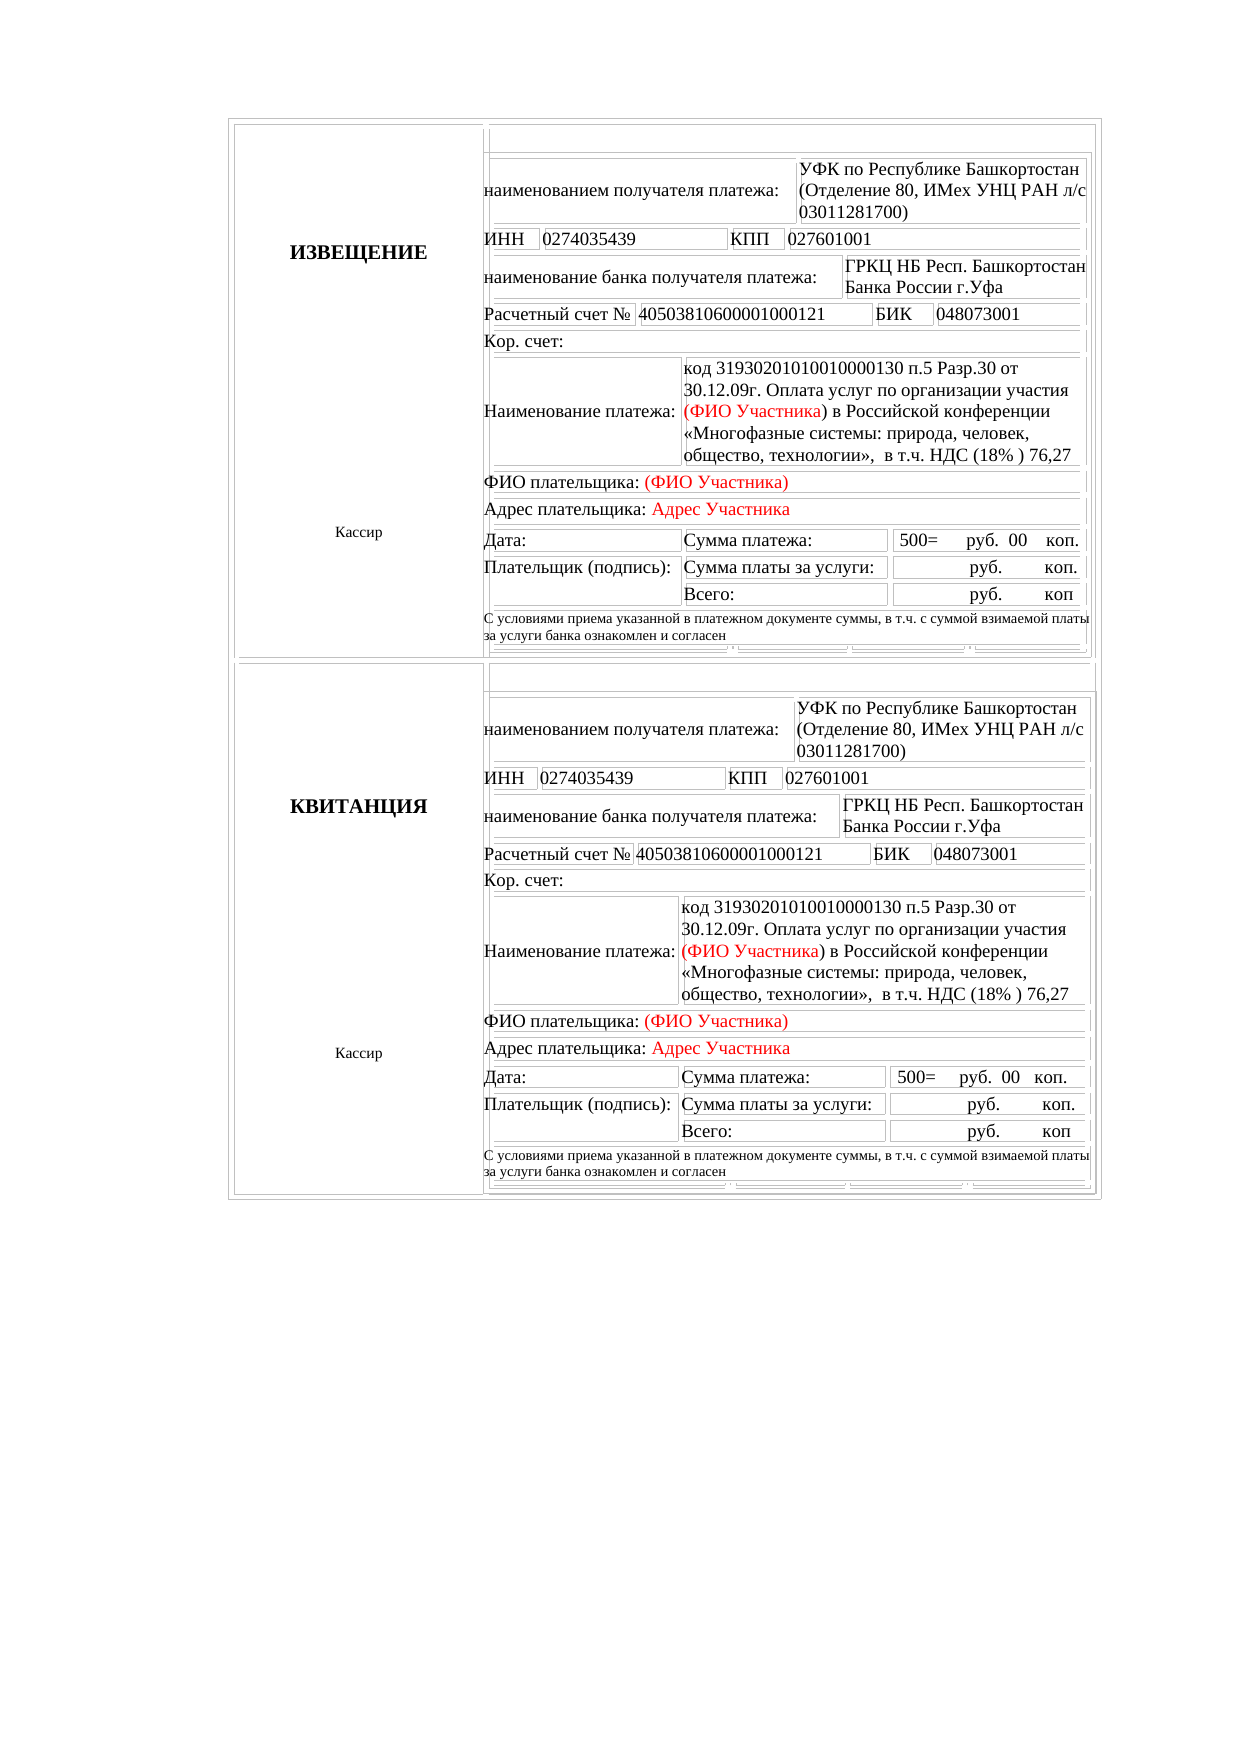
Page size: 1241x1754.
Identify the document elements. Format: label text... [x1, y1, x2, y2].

table_cell ГРКЦ НБ Респ. Башкортостан Банка России г.Уфа [842, 789, 1093, 837]
table_cell Плательщик (подпись): [490, 551, 683, 605]
table_cell ГРКЦ НБ Респ. Башкортостан Банка России г.Уфа [845, 249, 1088, 298]
table_cell Наименование платежа: [490, 352, 683, 465]
table_header [490, 663, 1095, 691]
table_header [486, 119, 1098, 657]
table_cell 048073001 [933, 837, 1093, 864]
table_cell 40503810600001000121 [638, 298, 875, 325]
table_cell Кор. счет: [490, 864, 1093, 891]
table_cell Наименование платежа: [490, 891, 681, 1004]
table_header ИЗВЕЩЕНИЕ Кассир [231, 119, 486, 657]
table_cell Сумма платы за услуги: [681, 1087, 888, 1114]
table_cell ФИО плательщика: (ФИО Участника) [490, 465, 1088, 492]
table_cell Сумма платежа: [683, 525, 890, 551]
table_cell руб. коп [890, 578, 1088, 605]
table_cell БИК [875, 299, 936, 325]
table_cell руб. коп. [888, 1087, 1093, 1114]
table_cell Кор. счет: [490, 325, 1088, 352]
table_cell ИНН [490, 223, 542, 249]
table_cell Адрес плательщика: Адрес Участника [490, 1031, 1093, 1060]
table_cell Расчетный счет № [490, 298, 638, 325]
table_cell С условиями приема указанной в платежном документе суммы, в т.ч. с суммой взимаемой платы за услуги банка ознакомлен и согласен [490, 605, 1088, 644]
table_cell 048073001 [936, 298, 1088, 325]
table_cell КПП [728, 762, 785, 788]
table_cell [486, 692, 1095, 1193]
table_cell БИК [873, 838, 933, 864]
table_cell [848, 1181, 965, 1188]
table_cell [733, 1181, 847, 1188]
table_cell [490, 644, 730, 652]
table_cell код 31930201010010000130 п.5 Разр.30 от 30.12.09г. Оплата услуг по организации участия (ФИО Участника) в Российской конференции «Многофазные системы: природа, человек, общество, технологии», в т.ч. НДС (18% ) 76,27 [683, 352, 1088, 465]
table_cell [970, 1180, 1093, 1188]
table_cell Всего: [683, 578, 890, 605]
table_header наименованием получателя платежа: [490, 692, 796, 761]
table_cell 500= руб. 00 коп. [890, 524, 1088, 551]
table_cell Расчетный счет № [490, 837, 636, 864]
table_cell Адрес плательщика: Адрес Участника [490, 492, 1088, 524]
table_cell Дата: [490, 1060, 681, 1087]
table_cell [490, 1180, 728, 1188]
table_cell Дата: [490, 524, 683, 551]
table_cell Сумма платежа: [681, 1061, 888, 1087]
table_header УФК по Республике Башкортостан (Отделение 80, ИМех УНЦ РАН л/с 03011281700) [799, 153, 1088, 222]
table_cell 027601001 [787, 223, 1088, 249]
table_cell руб. коп. [890, 551, 1088, 578]
table_cell [850, 645, 967, 652]
table_cell ФИО плательщика: (ФИО Участника) [490, 1004, 1093, 1031]
table_cell Плательщик (подпись): [490, 1087, 681, 1141]
table_cell 0274035439 [540, 762, 728, 788]
table_cell 500= руб. 00 коп. [888, 1060, 1093, 1087]
table_cell 0274035439 [542, 224, 730, 249]
table_cell наименование банка получателя платежа: [490, 789, 842, 837]
table_cell руб. коп [888, 1114, 1093, 1141]
table_cell 027601001 [785, 761, 1093, 788]
table_cell [486, 657, 1098, 663]
table_cell [972, 644, 1088, 652]
table_cell [490, 652, 1088, 657]
table_cell 40503810600001000121 [636, 837, 873, 864]
table_cell Всего: [681, 1114, 888, 1141]
table_header наименованием получателя платежа: [490, 153, 799, 222]
table_cell КВИТАНЦИЯ Кассир [231, 657, 486, 1193]
table_header [486, 124, 1088, 152]
table_cell наименование банка получателя платежа: [490, 249, 844, 298]
table_cell [735, 645, 850, 652]
table_cell код 31930201010010000130 п.5 Разр.30 от 30.12.09г. Оплата услуг по организации участия (ФИО Участника) в Российской конференции «Многофазные системы: природа, человек, общество, технологии», в т.ч. НДС (18% ) 76,27 [681, 891, 1093, 1004]
table_cell С условиями приема указанной в платежном документе суммы, в т.ч. с суммой взимаемой платы за услуги банка ознакомлен и согласен [490, 1141, 1093, 1180]
table_cell КПП [730, 224, 787, 249]
table_header УФК по Республике Башкортостан (Отделение 80, ИМех УНЦ РАН л/с 03011281700) [796, 692, 1093, 761]
table_header [1088, 125, 1095, 657]
table_cell Сумма платы за услуги: [683, 551, 890, 578]
table_cell ИНН [490, 761, 539, 788]
